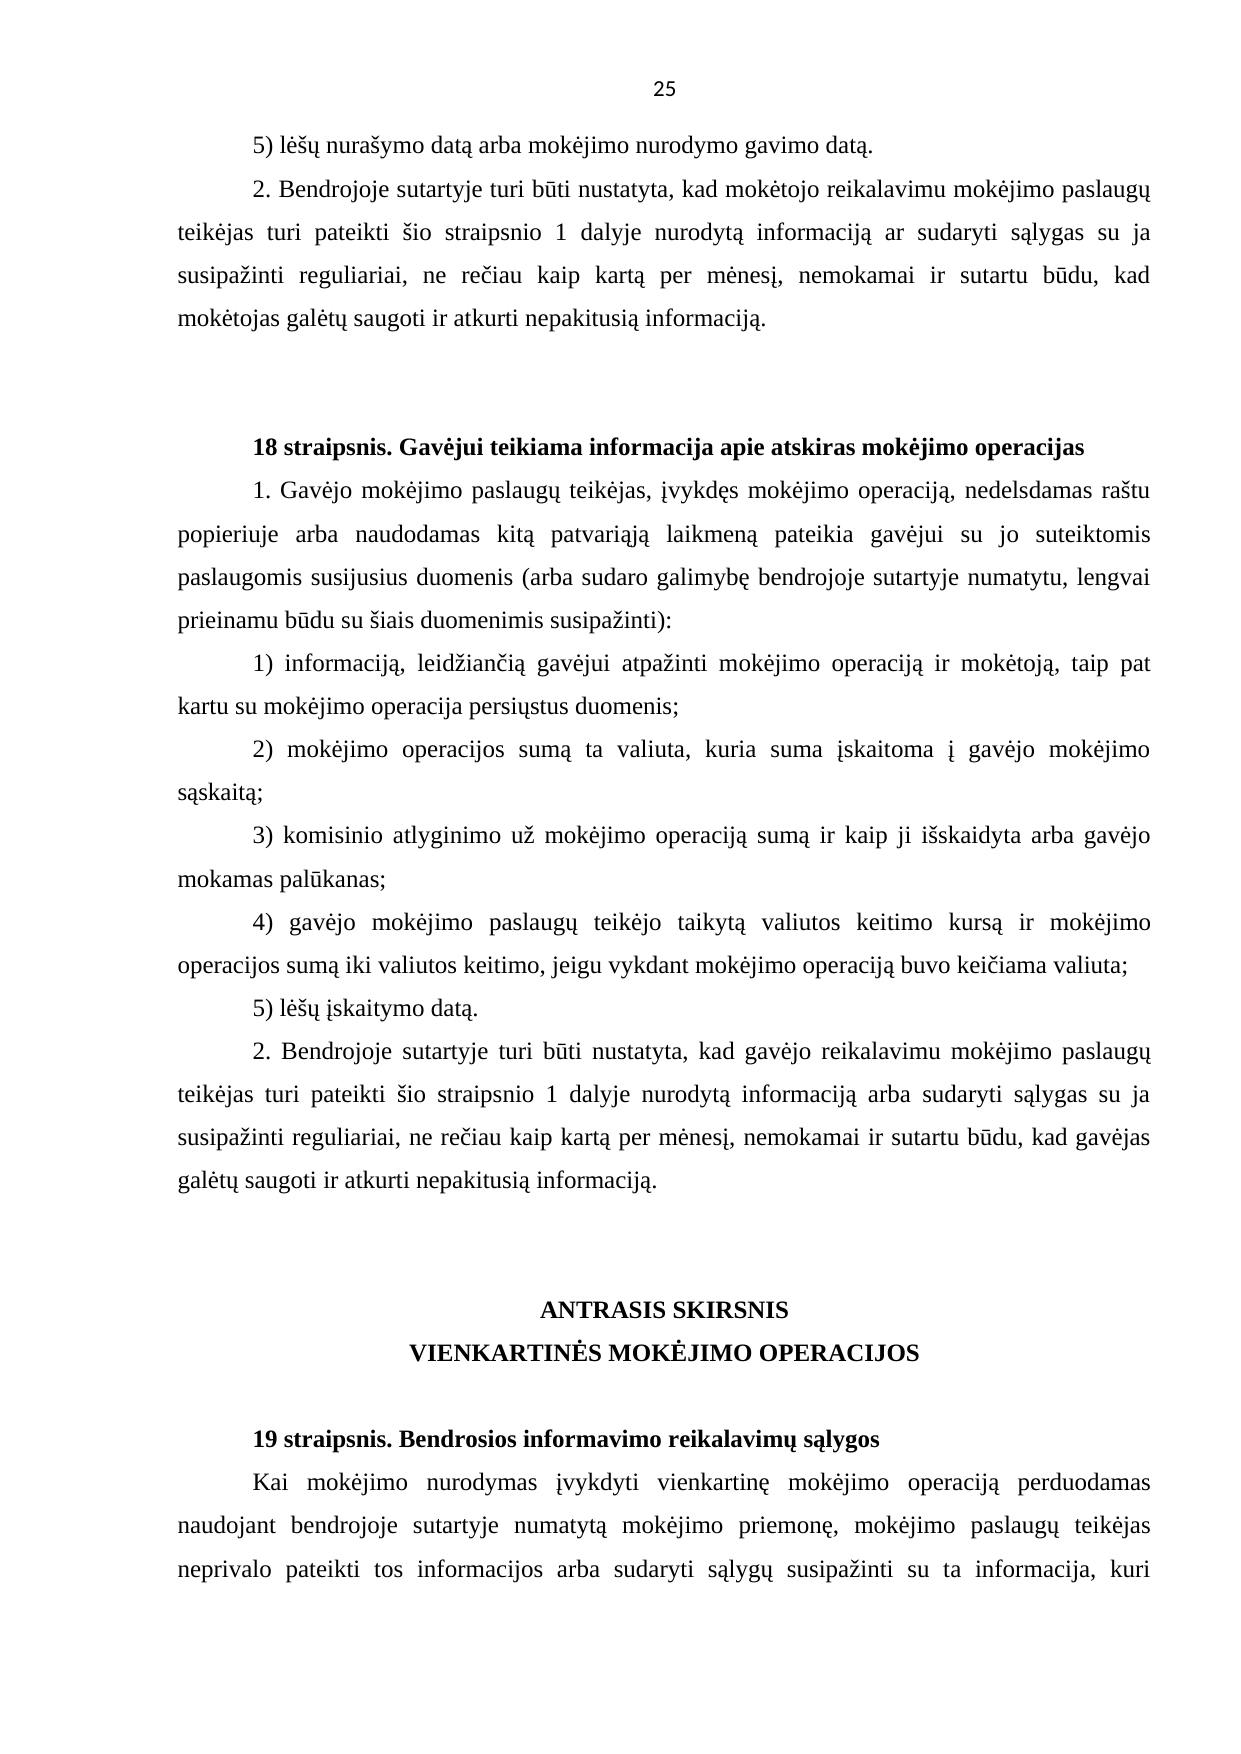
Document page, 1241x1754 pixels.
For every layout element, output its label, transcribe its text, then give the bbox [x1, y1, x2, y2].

text 19 straipsnis. Bendrosios informavimo reikalavimų sąlygos [177, 1424, 1152, 1453]
text 3) komisinio atlyginimo už mokėjimo operaciją sumą ir kaip ji išskaidyta arba gavėjo mokamas palūkanas; [177, 821, 1152, 892]
text 4) gavėjo mokėjimo paslaugų teikėjo taikytą valiutos keitimo kursą ir mokėjimo operacijos sumą iki valiutos keitimo, jeigu vykdant mokėjimo operaciją buvo keičiama valiuta; [177, 907, 1152, 979]
text 5) lėšų nurašymo datą arba mokėjimo nurodymo gavimo datą. [177, 131, 1152, 159]
text 1) informaciją, leidžiančią gavėjui atpažinti mokėjimo operaciją ir mokėtoją, taip pat kartu su mokėjimo operacija persiųstus duomenis; [177, 648, 1152, 720]
text 1. Gavėjo mokėjimo paslaugų teikėjas, įvykdęs mokėjimo operaciją, nedelsdamas raštu popieriuje arba naudodamas kitą patvariąją laikmeną pateikia gavėjui su jo suteiktomis paslaugomis susijusius duomenis (arba sudaro galimybę bendrojoje sutartyje numatytu, lengvai prieinamu būdu su šiais duomenimis susipažinti): [177, 476, 1152, 634]
text 2. Bendrojoje sutartyje turi būti nustatyta, kad mokėtojo reikalavimu mokėjimo paslaugų teikėjas turi pateikti šio straipsnio 1 dalyje nurodytą informaciją ar sudaryti sąlygas su ja susipažinti reguliariai, ne rečiau kaip kartą per mėnesį, nemokamai ir sutartu būdu, kad mokėtojas galėtų saugoti ir atkurti nepakitusią informaciją. [177, 174, 1152, 332]
text Kai mokėjimo nurodymas įvykdyti vienkartinę mokėjimo operaciją perduodamas naudojant bendrojoje sutartyje numatytą mokėjimo priemonę, mokėjimo paslaugų teikėjas neprivalo pateikti tos informacijos arba sudaryti sąlygų susipažinti su ta informacija, kuri [177, 1467, 1152, 1582]
text 2) mokėjimo operacijos sumą ta valiuta, kuria suma įskaitoma į gavėjo mokėjimo sąskaitą; [177, 734, 1152, 806]
text VIENKARTINĖS MOKĖJIMO OPERACIJOS [177, 1338, 1152, 1367]
text 2. Bendrojoje sutartyje turi būti nustatyta, kad gavėjo reikalavimu mokėjimo paslaugų teikėjas turi pateikti šio straipsnio 1 dalyje nurodytą informaciją arba sudaryti sąlygas su ja susipažinti reguliariai, ne rečiau kaip kartą per mėnesį, nemokamai ir sutartu būdu, kad gavėjas galėtų saugoti ir atkurti nepakitusią informaciją. [177, 1036, 1152, 1194]
text 5) lėšų įskaitymo datą. [177, 993, 1152, 1022]
text 18 straipsnis. Gavėjui teikiama informacija apie atskiras mokėjimo operacijas [177, 432, 1152, 461]
text ANTRASIS SKIRSNIS [177, 1295, 1152, 1324]
